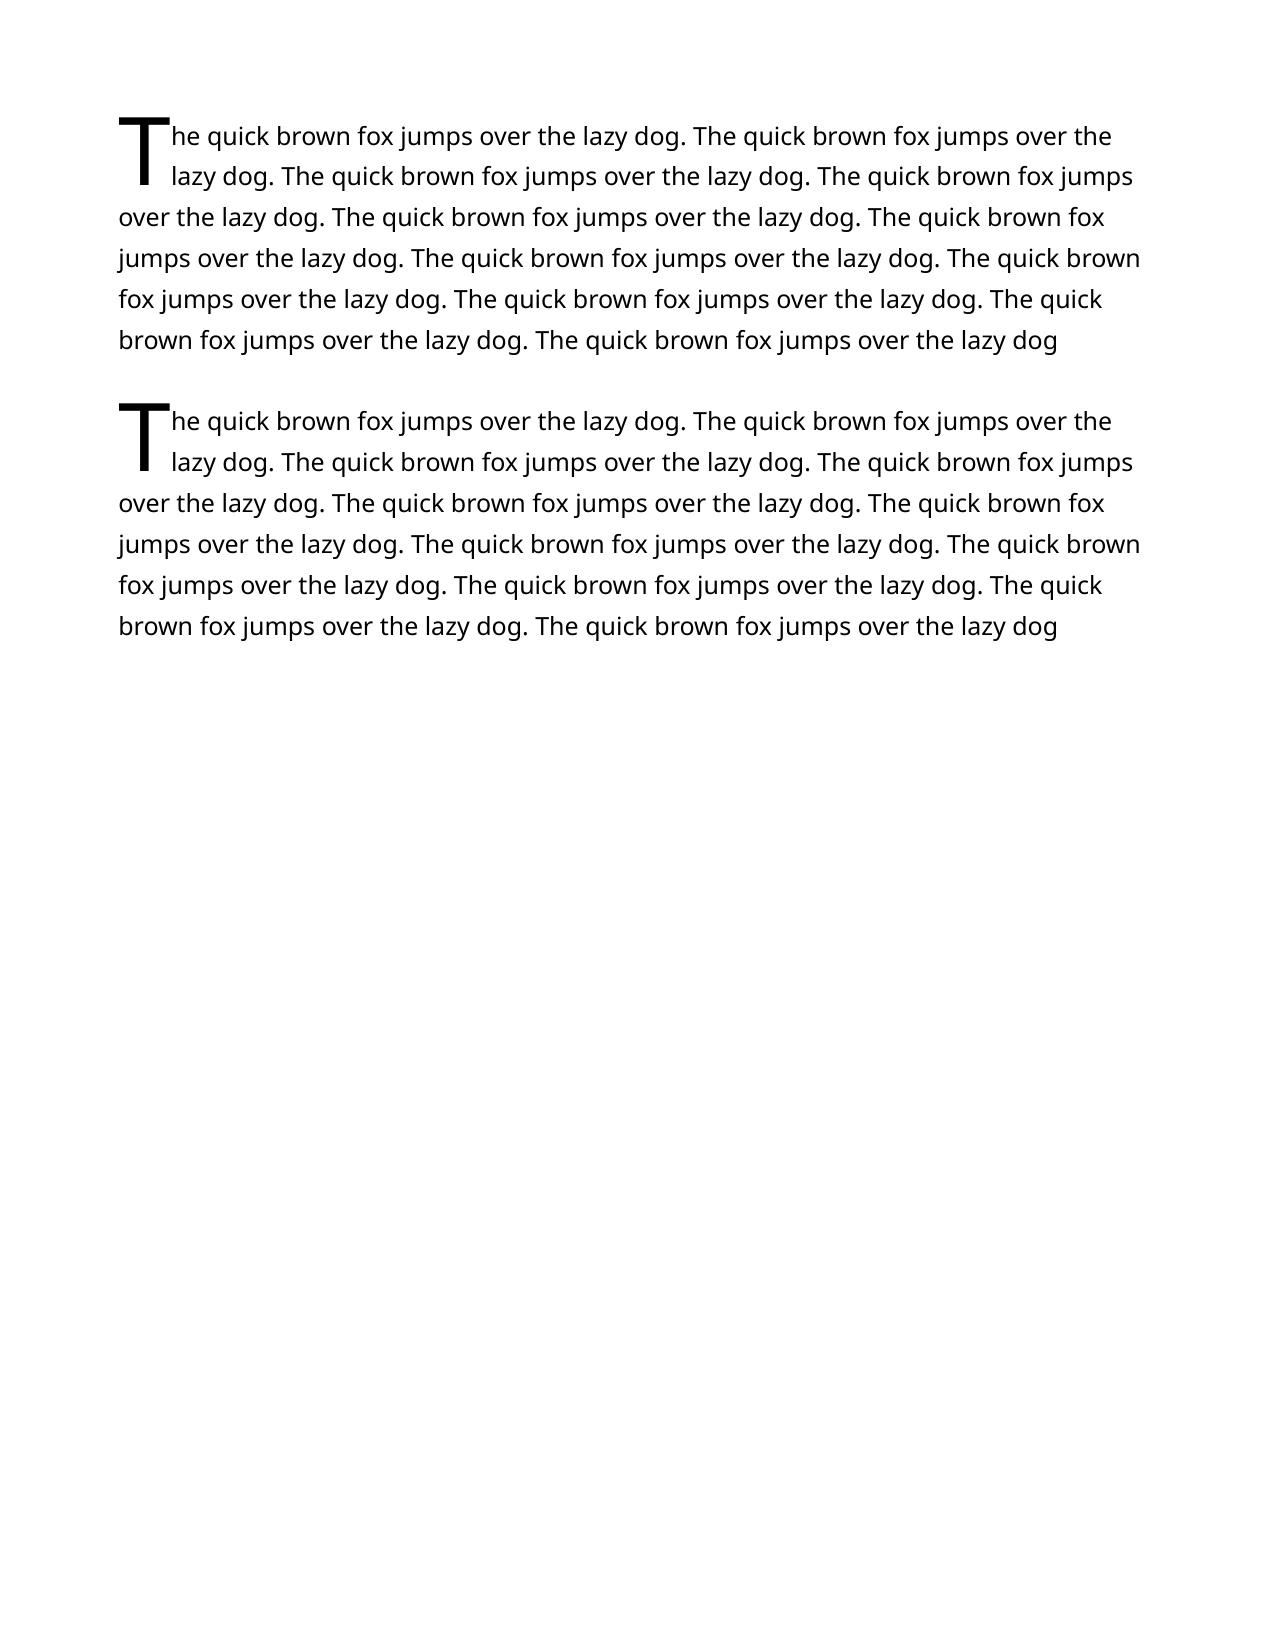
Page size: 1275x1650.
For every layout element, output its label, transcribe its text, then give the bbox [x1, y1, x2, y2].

text The quick brown fox jumps over the lazy dog. The quick brown fox jumps over the lazy dog. The quick brown fox jumps over the lazy dog. The quick brown fox jumps over the lazy dog. The quick brown fox jumps over the lazy dog. The quick brown fox jumps over the lazy dog. The quick brown fox jumps over the lazy dog. The quick brown fox jumps over the lazy dog. The quick brown fox jumps over the lazy dog. The quick brown fox jumps over the lazy dog. The quick brown fox jumps over the lazy dog [118, 118, 1157, 356]
text The quick brown fox jumps over the lazy dog. The quick brown fox jumps over the lazy dog. The quick brown fox jumps over the lazy dog. The quick brown fox jumps over the lazy dog. The quick brown fox jumps over the lazy dog. The quick brown fox jumps over the lazy dog. The quick brown fox jumps over the lazy dog. The quick brown fox jumps over the lazy dog. The quick brown fox jumps over the lazy dog. The quick brown fox jumps over the lazy dog. The quick brown fox jumps over the lazy dog [118, 404, 1157, 642]
